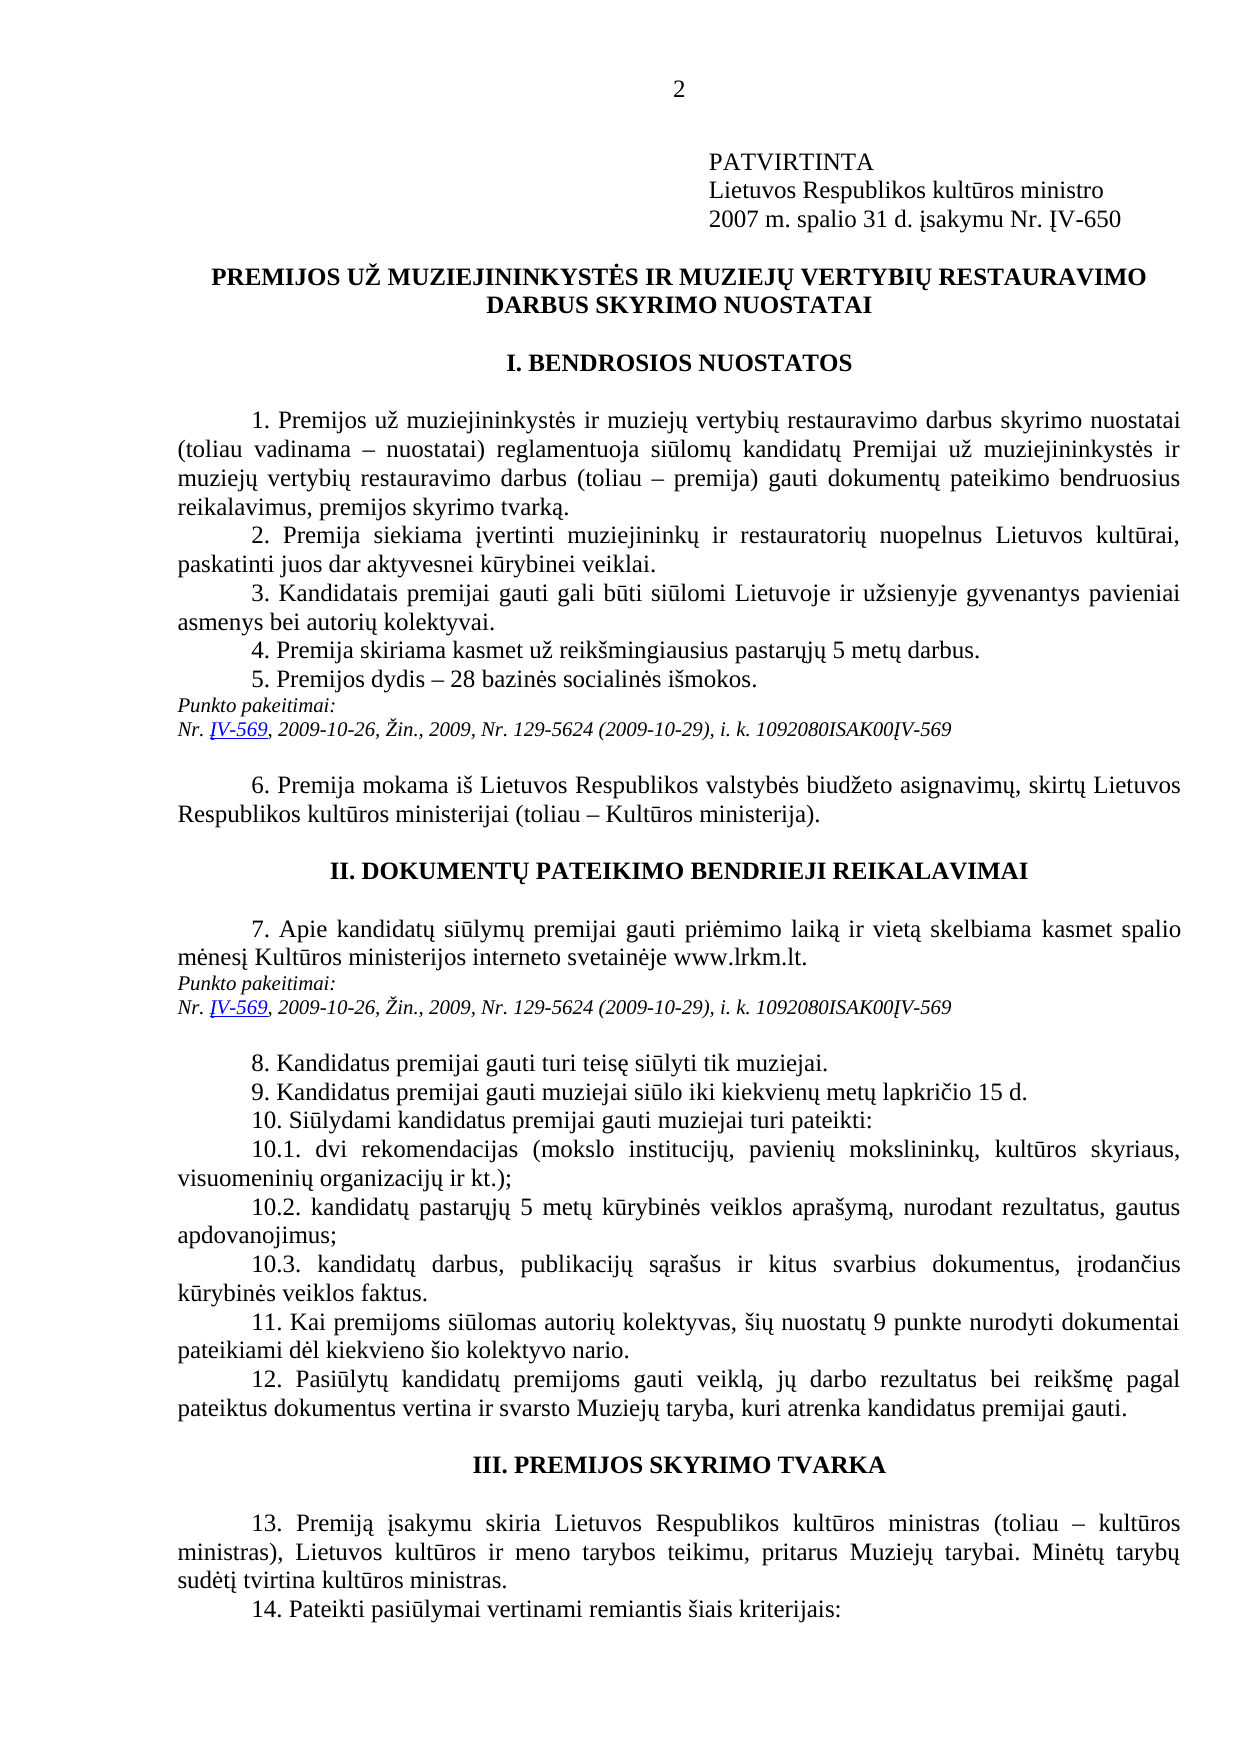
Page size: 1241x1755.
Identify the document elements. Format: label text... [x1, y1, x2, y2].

text 6. Premija mokama iš Lietuvos Respublikos valstybės biudžeto asignavimų, skirtų Lietuvos Respublikos kultūros ministerijai (toliau – Kultūros ministerija). [177, 770, 1181, 827]
text 10.2. kandidatų pastarųjų 5 metų kūrybinės veiklos aprašymą, nurodant rezultatus, gautus apdovanojimus; [177, 1192, 1181, 1249]
text 12. Pasiūlytų kandidatų premijoms gauti veiklą, jų darbo rezultatus bei reikšmę pagal pateiktus dokumentus vertina ir svarsto Muziejų taryba, kuri atrenka kandidatus premijai gauti. [177, 1364, 1181, 1422]
text 4. Premija skiriama kasmet už reikšmingiausius pastarųjų 5 metų darbus. [177, 636, 1181, 664]
text 9. Kandidatus premijai gauti muziejai siūlo iki kiekvienų metų lapkričio 15 d. [177, 1077, 1181, 1106]
text 1. Premijos už muziejininkystės ir muziejų vertybių restauravimo darbus skyrimo nuostatai (toliau vadinama – nuostatai) reglamentuoja siūlomų kandidatų Premijai už muziejininkystės ir muziejų vertybių restauravimo darbus (toliau – premija) gauti dokumentų pateikimo bendruosius reikalavimus, premijos skyrimo tvarką. [177, 406, 1181, 521]
text Punkto pakeitimai: [177, 693, 1181, 717]
text 10. Siūlydami kandidatus premijai gauti muziejai turi pateikti: [177, 1106, 1181, 1134]
text PATVIRTINTA [177, 147, 1181, 176]
text 3. Kandidatais premijai gauti gali būti siūlomi Lietuvoje ir užsienyje gyvenantys pavieniai asmenys bei autorių kolektyvai. [177, 578, 1181, 636]
text Nr. ĮV-569, 2009-10-26, Žin., 2009, Nr. 129-5624 (2009-10-29), i. k. 1092080ISAK00ĮV-569 [177, 717, 1181, 741]
text III. PREMIJOS SKYRIMO TVARKA [177, 1451, 1181, 1479]
text 2. Premija siekiama įvertinti muziejininkų ir restauratorių nuopelnus Lietuvos kultūrai, paskatinti juos dar aktyvesnei kūrybinei veiklai. [177, 521, 1181, 578]
text Nr. ĮV-569, 2009-10-26, Žin., 2009, Nr. 129-5624 (2009-10-29), i. k. 1092080ISAK00ĮV-569 [177, 995, 1181, 1019]
text 8. Kandidatus premijai gauti turi teisę siūlyti tik muziejai. [177, 1048, 1181, 1077]
text 10.1. dvi rekomendacijas (mokslo institucijų, pavienių mokslininkų, kultūros skyriaus, visuomeninių organizacijų ir kt.); [177, 1134, 1181, 1192]
text Lietuvos Respublikos kultūros ministro [177, 176, 1181, 204]
text I. BENDROSIOS NUOSTATOS [177, 348, 1181, 377]
text PREMIJOS UŽ MUZIEJININKYSTĖS IR MUZIEJŲ VERTYBIŲ RESTAURAVIMO DARBUS SKYRIMO NUOSTATAI [177, 262, 1181, 319]
text 2007 m. spalio 31 d. įsakymu Nr. ĮV-650 [177, 204, 1181, 233]
text Punkto pakeitimai: [177, 971, 1181, 995]
text 7. Apie kandidatų siūlymų premijai gauti priėmimo laiką ir vietą skelbiama kasmet spalio mėnesį Kultūros ministerijos interneto svetainėje www.lrkm.lt. [177, 914, 1181, 971]
text II. DOKUMENTŲ PATEIKIMO BENDRIEJI REIKALAVIMAI [177, 856, 1181, 885]
text 14. Pateikti pasiūlymai vertinami remiantis šiais kriterijais: [177, 1594, 1181, 1623]
text 11. Kai premijoms siūlomas autorių kolektyvas, šių nuostatų 9 punkte nurodyti dokumentai pateikiami dėl kiekvieno šio kolektyvo nario. [177, 1307, 1181, 1364]
text 10.3. kandidatų darbus, publikacijų sąrašus ir kitus svarbius dokumentus, įrodančius kūrybinės veiklos faktus. [177, 1249, 1181, 1307]
text 13. Premiją įsakymu skiria Lietuvos Respublikos kultūros ministras (toliau – kultūros ministras), Lietuvos kultūros ir meno tarybos teikimu, pritarus Muziejų tarybai. Minėtų tarybų sudėtį tvirtina kultūros ministras. [177, 1508, 1181, 1594]
text 5. Premijos dydis – 28 bazinės socialinės išmokos. [177, 664, 1181, 693]
